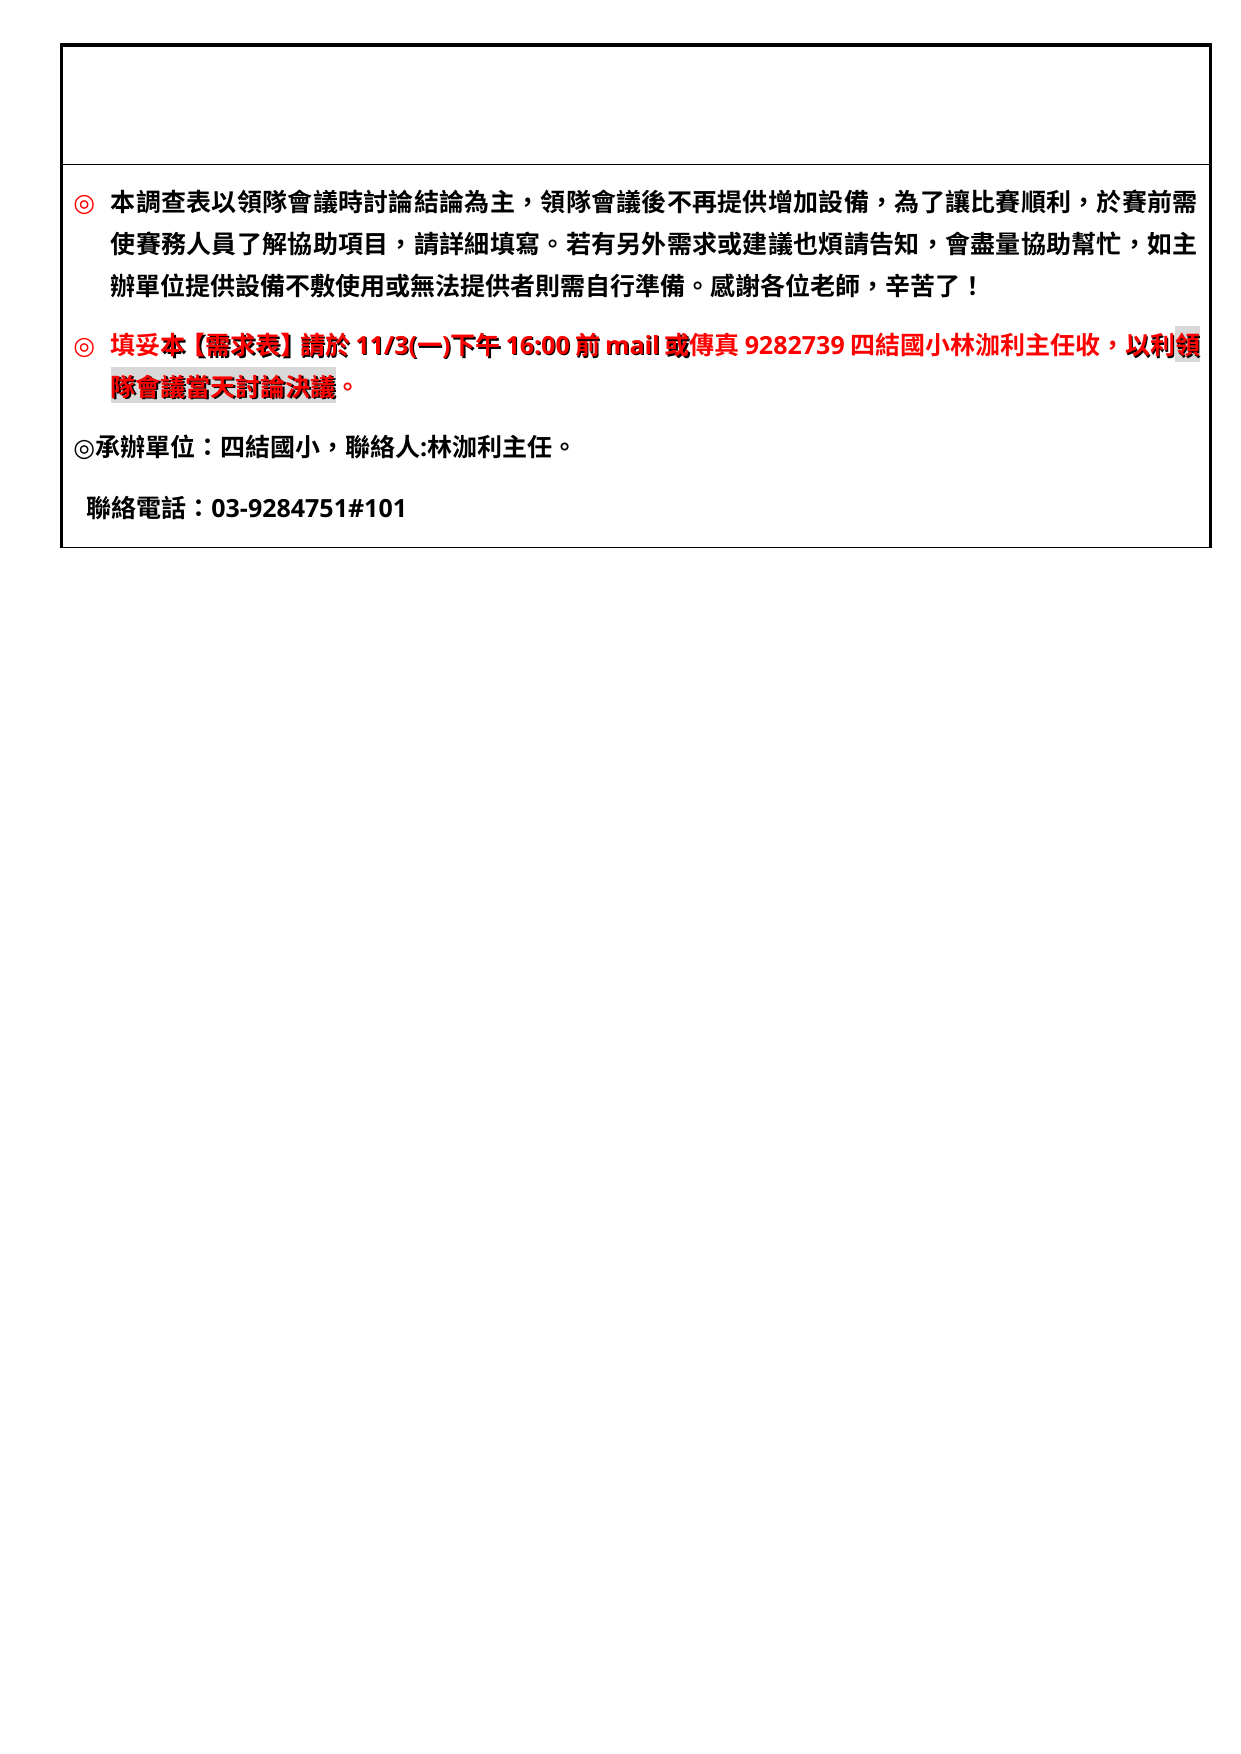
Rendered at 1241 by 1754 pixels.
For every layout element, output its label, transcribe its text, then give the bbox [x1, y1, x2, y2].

table_cell 本調查表以領隊會議時討論結論為主，領隊會議後不再提供增加設備，為了讓比賽順利，於賽前需使賽務人員了解協助項目，請詳細填寫。若有另外需求或建議也煩請告知，會盡量協助幫忙，如主辦單位提供設備不敷使用或無法提供者則需自行準備。感謝各位老師，辛苦了！ 填妥本【需求表】請於11/3(一)下午16:00前mail或傳真9282739四結國小林泇利主任收，以利領隊會議當天討論決議。 ◎承辦單位：四結國小，聯絡人:林泇利主任。 聯絡電話：03-9284751#101 [63, 165, 1209, 547]
table_cell [63, 47, 1209, 164]
